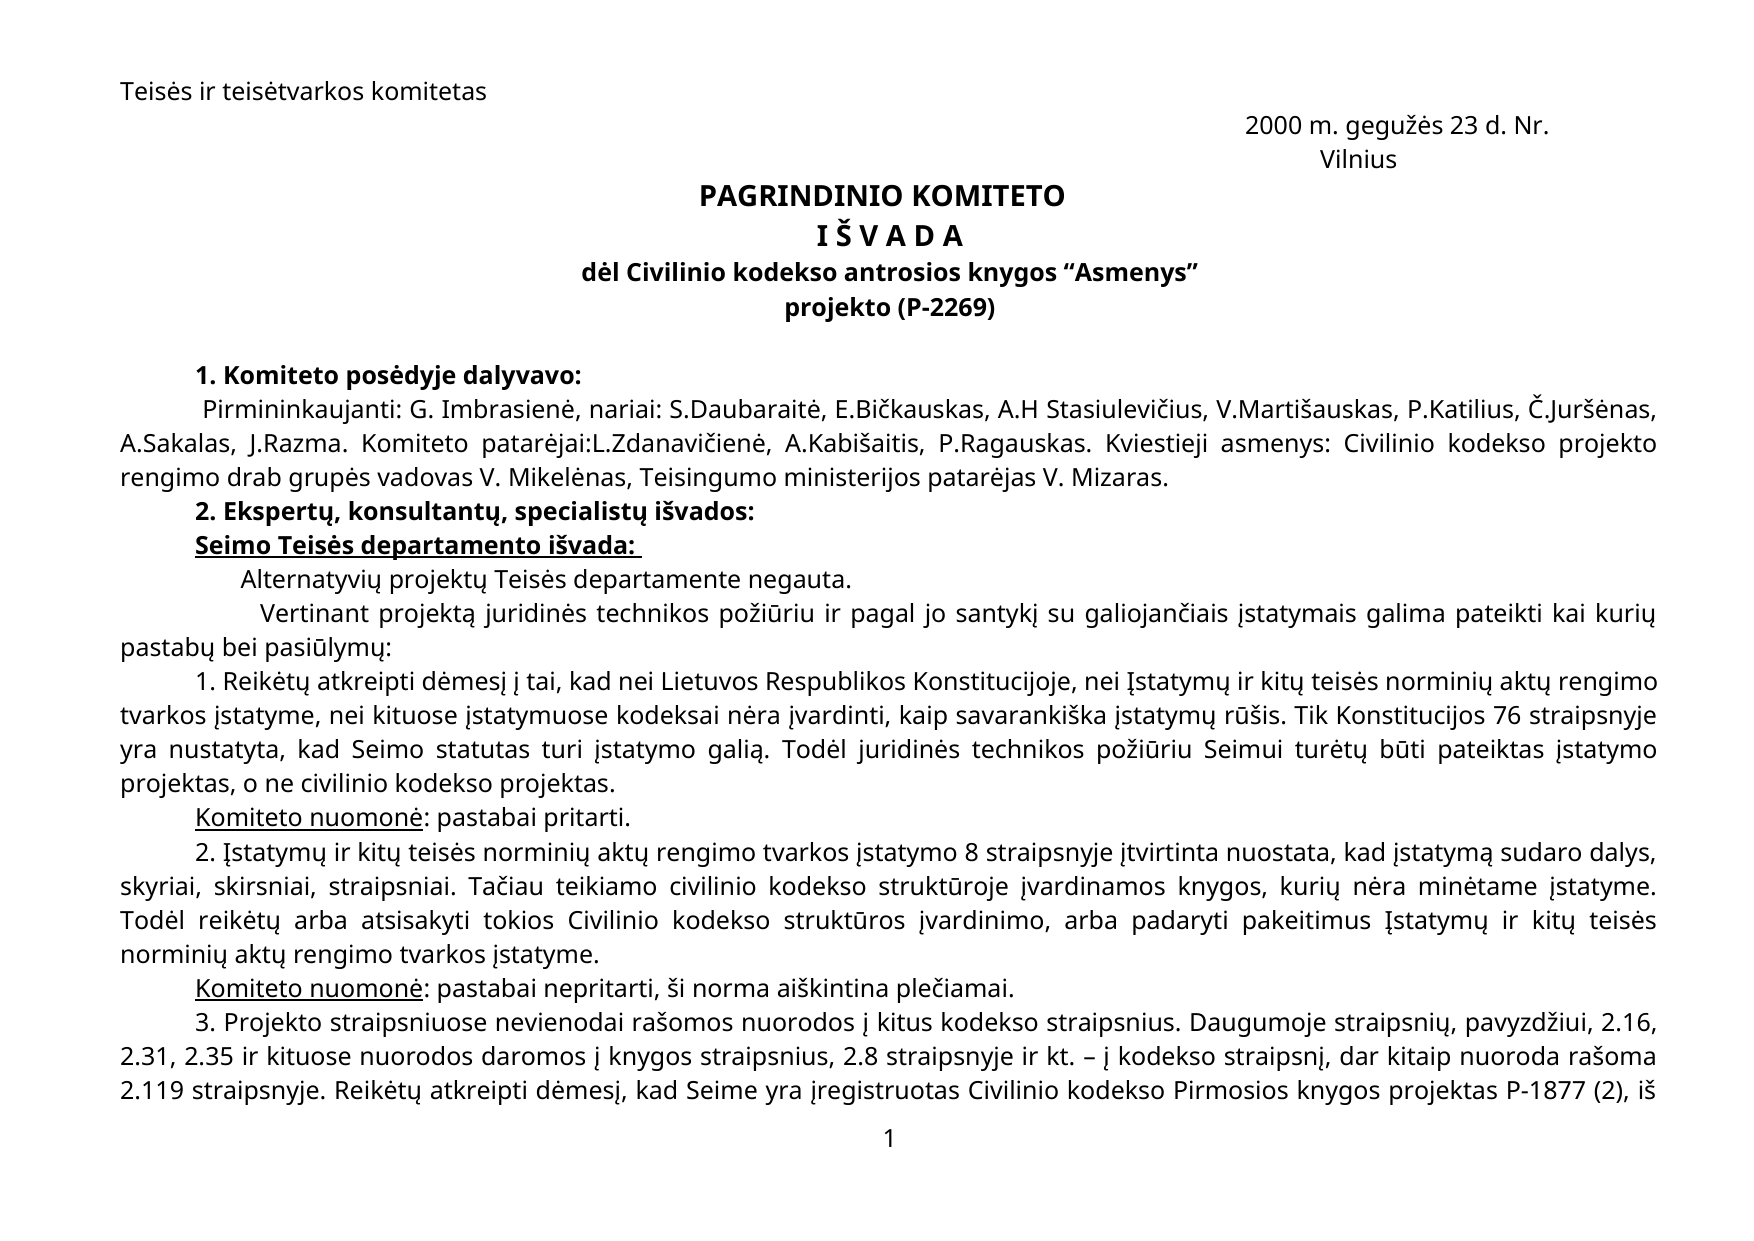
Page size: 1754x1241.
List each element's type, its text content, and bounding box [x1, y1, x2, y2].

text projekto (P-2269) [120, 289, 1659, 323]
text Pirmininkaujanti: G. Imbrasienė, nariai: S.Daubaraitė, E.Bičkauskas, A.H Stasiulevičius, V.Martišauskas, P.Katilius, Č.Juršėnas, A.Sakalas, J.Razma. Komiteto patarėjai:L.Zdanavičienė, A.Kabišaitis, P.Ragauskas. Kviestieji asmenys: Civilinio kodekso projekto rengimo drab grupės vadovas V. Mikelėnas, Teisingumo ministerijos patarėjas V. Mizaras. [120, 391, 1659, 493]
text 1. Reikėtų atkreipti dėmesį į tai, kad nei Lietuvos Respublikos Konstitucijoje, nei Įstatymų ir kitų teisės norminių aktų rengimo tvarkos įstatyme, nei kituose įstatymuose kodeksai nėra įvardinti, kaip savarankiška įstatymų rūšis. Tik Konstitucijos 76 straipsnyje yra nustatyta, kad Seimo statutas turi įstatymo galią. Todėl juridinės technikos požiūriu Seimui turėtų būti pateiktas įstatymo projektas, o ne civilinio kodekso projektas. [120, 664, 1659, 800]
text 2. Įstatymų ir kitų teisės norminių aktų rengimo tvarkos įstatymo 8 straipsnyje įtvirtinta nuostata, kad įstatymą sudaro dalys, skyriai, skirsniai, straipsniai. Tačiau teikiamo civilinio kodekso struktūroje įvardinamos knygos, kurių nėra minėtame įstatyme. Todėl reikėtų arba atsisakyti tokios Civilinio kodekso struktūros įvardinimo, arba padaryti pakeitimus Įstatymų ir kitų teisės norminių aktų rengimo tvarkos įstatyme. [120, 834, 1659, 970]
text Alternatyvių projektų Teisės departamente negauta. [120, 562, 1659, 596]
text Komiteto nuomonė: pastabai pritarti. [120, 800, 1659, 834]
text Seimo Teisės departamento išvada: [120, 528, 1659, 562]
subtitle I Š V A D A [120, 215, 1659, 255]
subtitle PAGRINDINIO KOMITETO [120, 176, 1659, 215]
text Vilnius [1245, 142, 1659, 176]
text Vertinant projektą juridinės technikos požiūriu ir pagal jo santykį su galiojančiais įstatymais galima pateikti kai kurių pastabų bei pasiūlymų: [120, 596, 1659, 664]
text Komiteto nuomonė: pastabai nepritarti, ši norma aiškintina plečiamai. [120, 970, 1659, 1004]
text Teisės ir teisėtvarkos komitetas [120, 73, 1659, 108]
text dėl Civilinio kodekso antrosios knygos “Asmenys” [120, 255, 1659, 289]
text 3. Projekto straipsniuose nevienodai rašomos nuorodos į kitus kodekso straipsnius. Daugumoje straipsnių, pavyzdžiui, 2.16, 2.31, 2.35 ir kituose nuorodos daromos į knygos straipsnius, 2.8 straipsnyje ir kt. – į kodekso straipsnį, dar kitaip nuoroda rašoma 2.119 straipsnyje. Reikėtų atkreipti dėmesį, kad Seime yra įregistruotas Civilinio kodekso Pirmosios knygos projektas P-1877 (2), iš [120, 1004, 1659, 1107]
text 1. Komiteto posėdyje dalyvavo: [120, 357, 1659, 391]
text 2000 m. gegužės 23 d. Nr. [120, 108, 1659, 142]
text 2. Ekspertų, konsultantų, specialistų išvados: [120, 493, 1659, 528]
